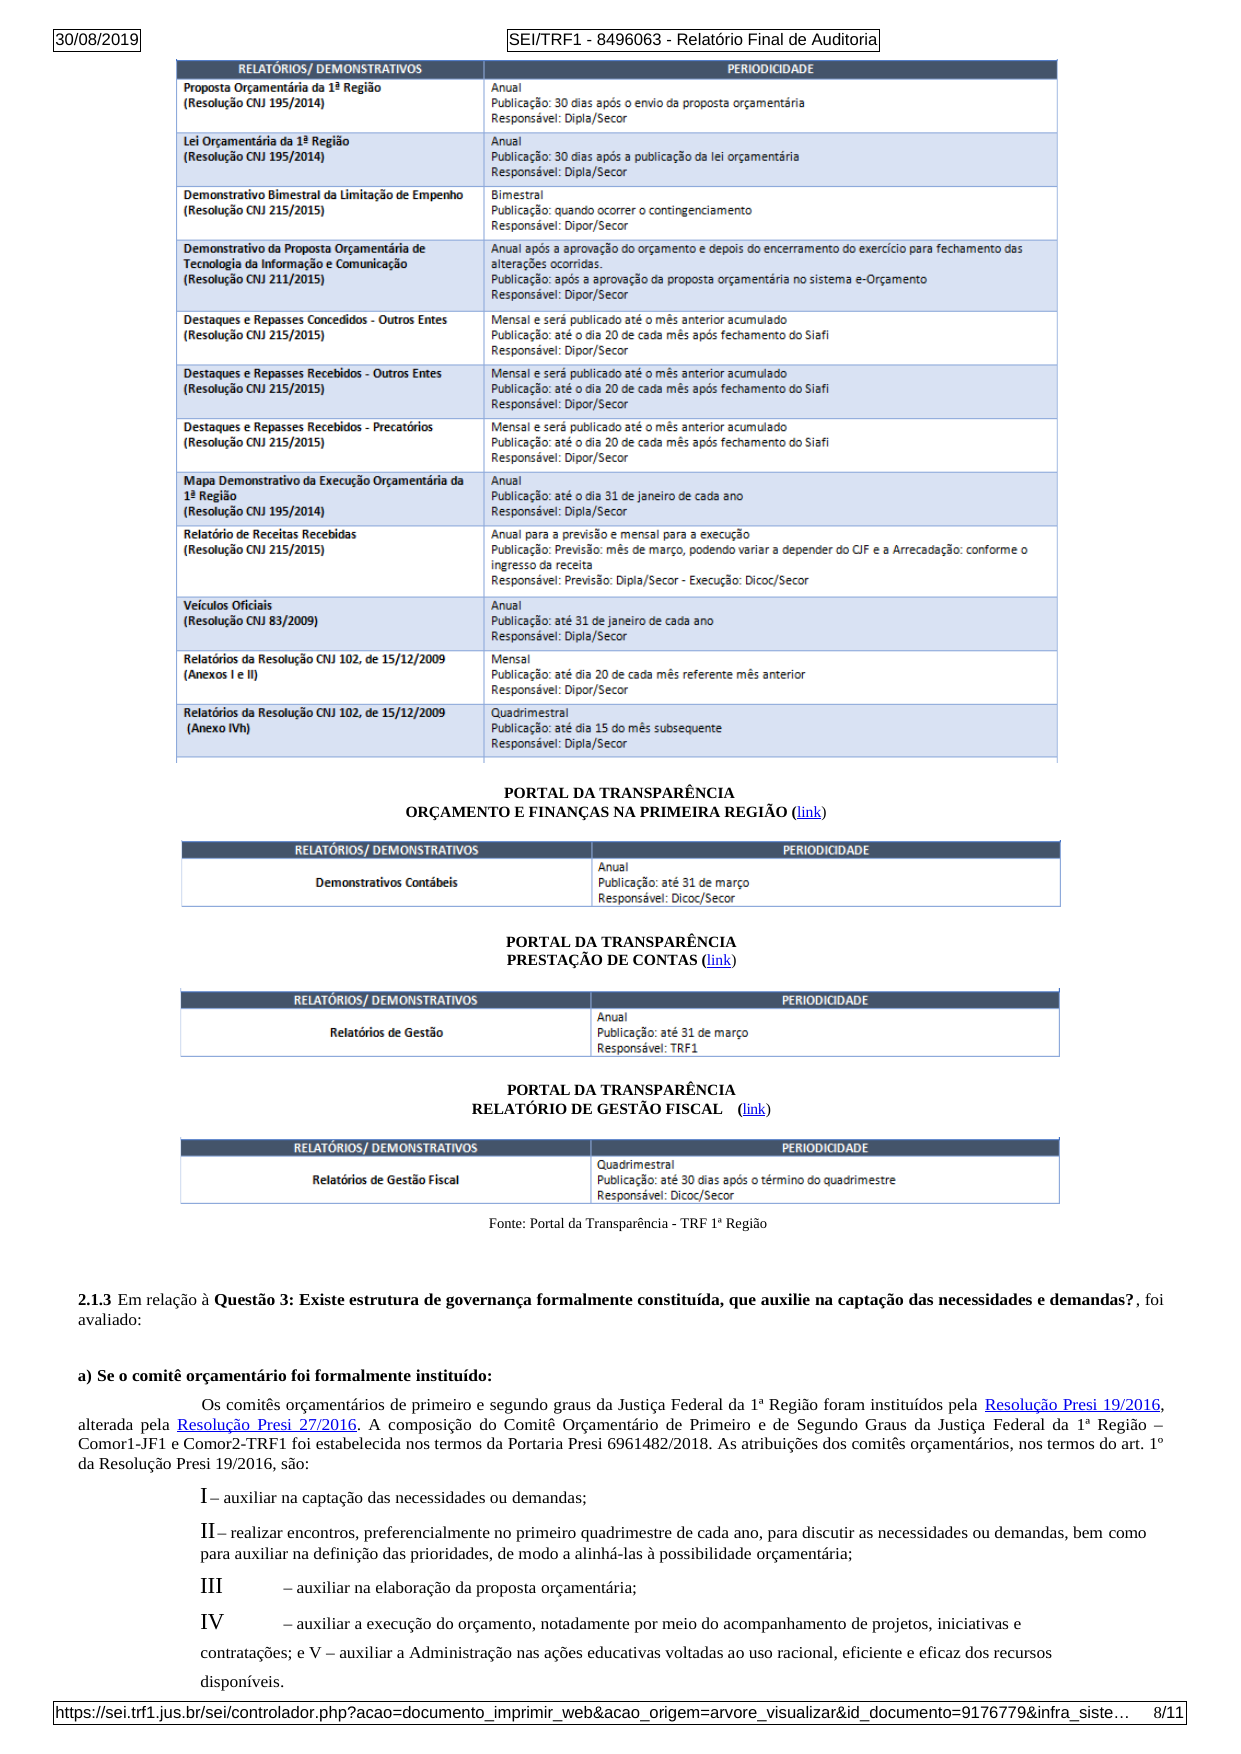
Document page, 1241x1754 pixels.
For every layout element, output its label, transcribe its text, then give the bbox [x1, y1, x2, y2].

text Fonte: Portal da Transparência - TRF 1ª Região [399, 1204, 857, 1231]
picture [180, 1137, 1060, 1204]
text PORTAL DA TRANSPARÊNCIA RELATÓRIO DE GESTÃO FISCAL (link) [471, 1081, 772, 1118]
list – auxiliar a execução do orçamento, notadamente por meio do acompanhamento de projetos, iniciativas e contratações; e V – auxiliar a Administração nas ações educativas voltadas ao uso racional, eficiente e eficaz dos recursos disponíveis. [200, 1608, 1068, 1691]
list – auxiliar na captação das necessidades ou demandas; [200, 1482, 1184, 1508]
picture [181, 840, 1061, 907]
list Se o comitê orçamentário foi formalmente instituído: [78, 1366, 1184, 1385]
picture [180, 988, 1060, 1057]
picture [176, 59, 1058, 763]
text Os comitês orçamentários de primeiro e segundo graus da Justiça Federal da 1ª Região foram instituídos pela Resolução Presi 19/2016, alterada pela Resolução Presi 27/2016. A composição do Comitê Orçamentário de Primeiro e de Segundo Graus da Justiça Federal da 1ª Região – Comor1-JF1 e Comor2-TRF1 foi estabelecida nos termos da Portaria Presi 6961482/2018. As atribuições dos comitês orçamentários, nos termos do art. 1º da Resolução Presi 19/2016, são: [78, 1395, 1164, 1473]
text PORTAL DA TRANSPARÊNCIA ORÇAMENTO E FINANÇAS NA PRIMEIRA REGIÃO (link) [405, 784, 838, 820]
list – auxiliar na elaboração da proposta orçamentária; [200, 1572, 1184, 1599]
text PORTAL DA TRANSPARÊNCIA PRESTAÇÃO DE CONTAS (link) [504, 933, 738, 969]
list – realizar encontros, preferencialmente no primeiro quadrimestre de cada ano, para discutir as necessidades ou demandas, bem como para auxiliar na definição das prioridades, de modo a alinhá-las à possibilidade orçamentária; [200, 1517, 1165, 1563]
subtitle Em relação à Questão 3: Existe estrutura de governança formalmente constituída, que auxilie na captação das necessidades e demandas?, foi avaliado: [78, 1290, 1164, 1329]
